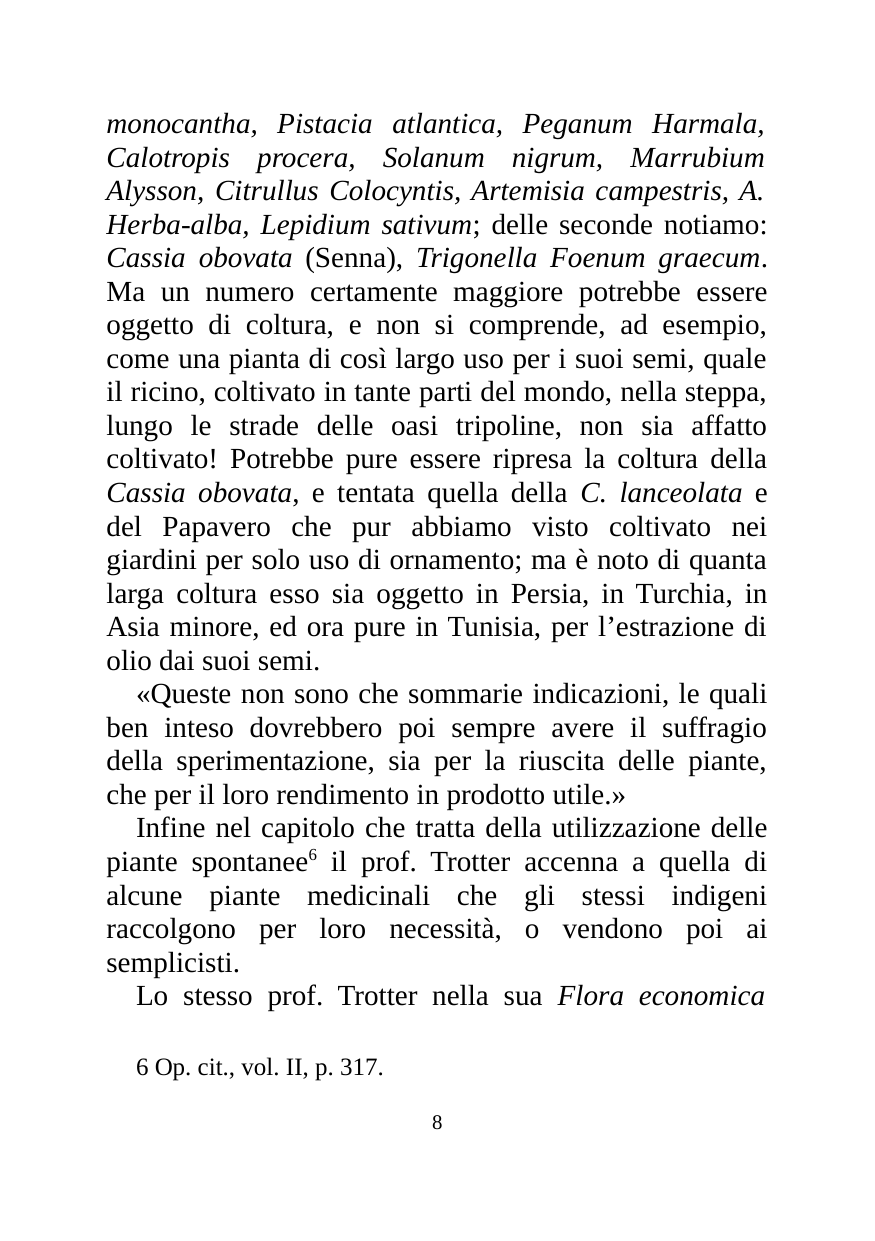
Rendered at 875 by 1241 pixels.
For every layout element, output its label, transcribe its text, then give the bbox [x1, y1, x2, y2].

text Lo stesso prof. Trotter nella sua Flora economica della Libia, di recente edizione, dà il seguente elenco delle piante medicinali appartenenti alla flora spontanea della regione: [106, 978, 768, 1012]
text Op. cit., vol. II, p. 317. [106, 1052, 768, 1080]
text «Queste non sono che sommarie indicazioni, le quali ben inteso dovrebbero poi sempre avere il suffragio della sperimentazione, sia per la riuscita delle piante, che per il loro rendimento in prodotto utile.» [106, 676, 768, 811]
text monocantha, Pistacia atlantica, Peganum Harmala, Calotropis procera, Solanum nigrum, Marrubium Alysson, Citrullus Colocyntis, Artemisia campestris, A. Herba-alba, Lepidium sativum; delle seconde notiamo: Cassia obovata (Senna), Trigonella Foenum graecum. Ma un numero certamente maggiore potrebbe essere oggetto di coltura, e non si comprende, ad esempio, come una pianta di così largo uso per i suoi semi, quale il ricino, coltivato in tante parti del mondo, nella steppa, lungo le strade delle oasi tripoline, non sia affatto coltivato! Potrebbe pure essere ripresa la coltura della Cassia obovata, e tentata quella della C. lanceolata e del Papavero che pur abbiamo visto coltivato nei giardini per solo uso di ornamento; ma è noto di quanta larga coltura esso sia oggetto in Persia, in Turchia, in Asia minore, ed ora pure in Tunisia, per l’estrazione di olio dai suoi semi. [106, 106, 768, 676]
text Infine nel capitolo che tratta della utilizzazione delle piante spontanee il prof. Trotter accenna a quella di alcune piante medicinali che gli stessi indigeni raccolgono per loro necessità, o vendono poi ai semplicisti. [106, 811, 768, 978]
